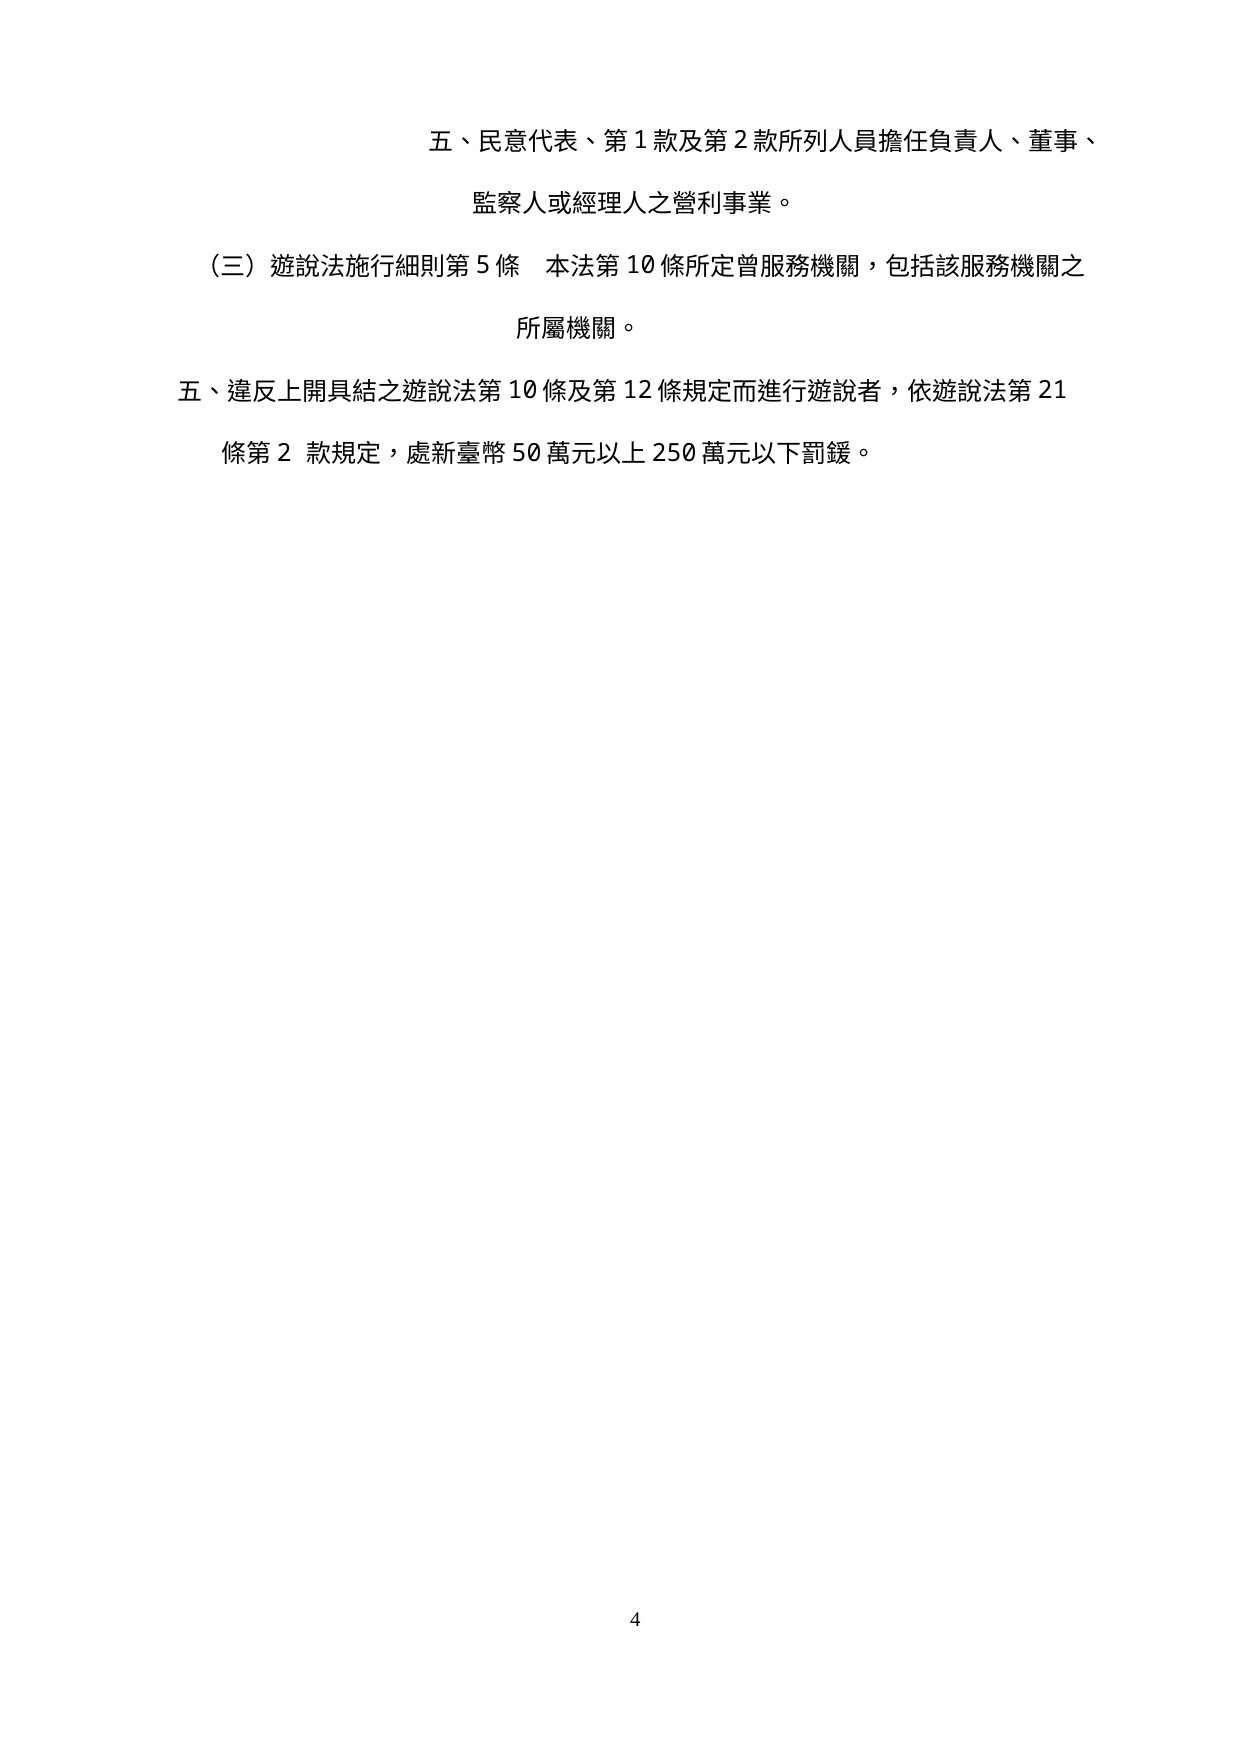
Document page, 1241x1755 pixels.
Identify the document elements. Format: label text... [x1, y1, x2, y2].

text 五、違反上開具結之遊說法第10條及第12條規定而進行遊說者，依遊說法第21條第2 款規定，處新臺幣50萬元以上250萬元以下罰鍰。 [177, 347, 1093, 472]
text （三）遊說法施行細則第5條 本法第10條所定曾服務機關，包括該服務機關之所屬機關。 [195, 222, 1093, 347]
text 五、民意代表、第1款及第2款所列人員擔任負責人、董事、監察人或經理人之營利事業。 [428, 97, 1093, 222]
